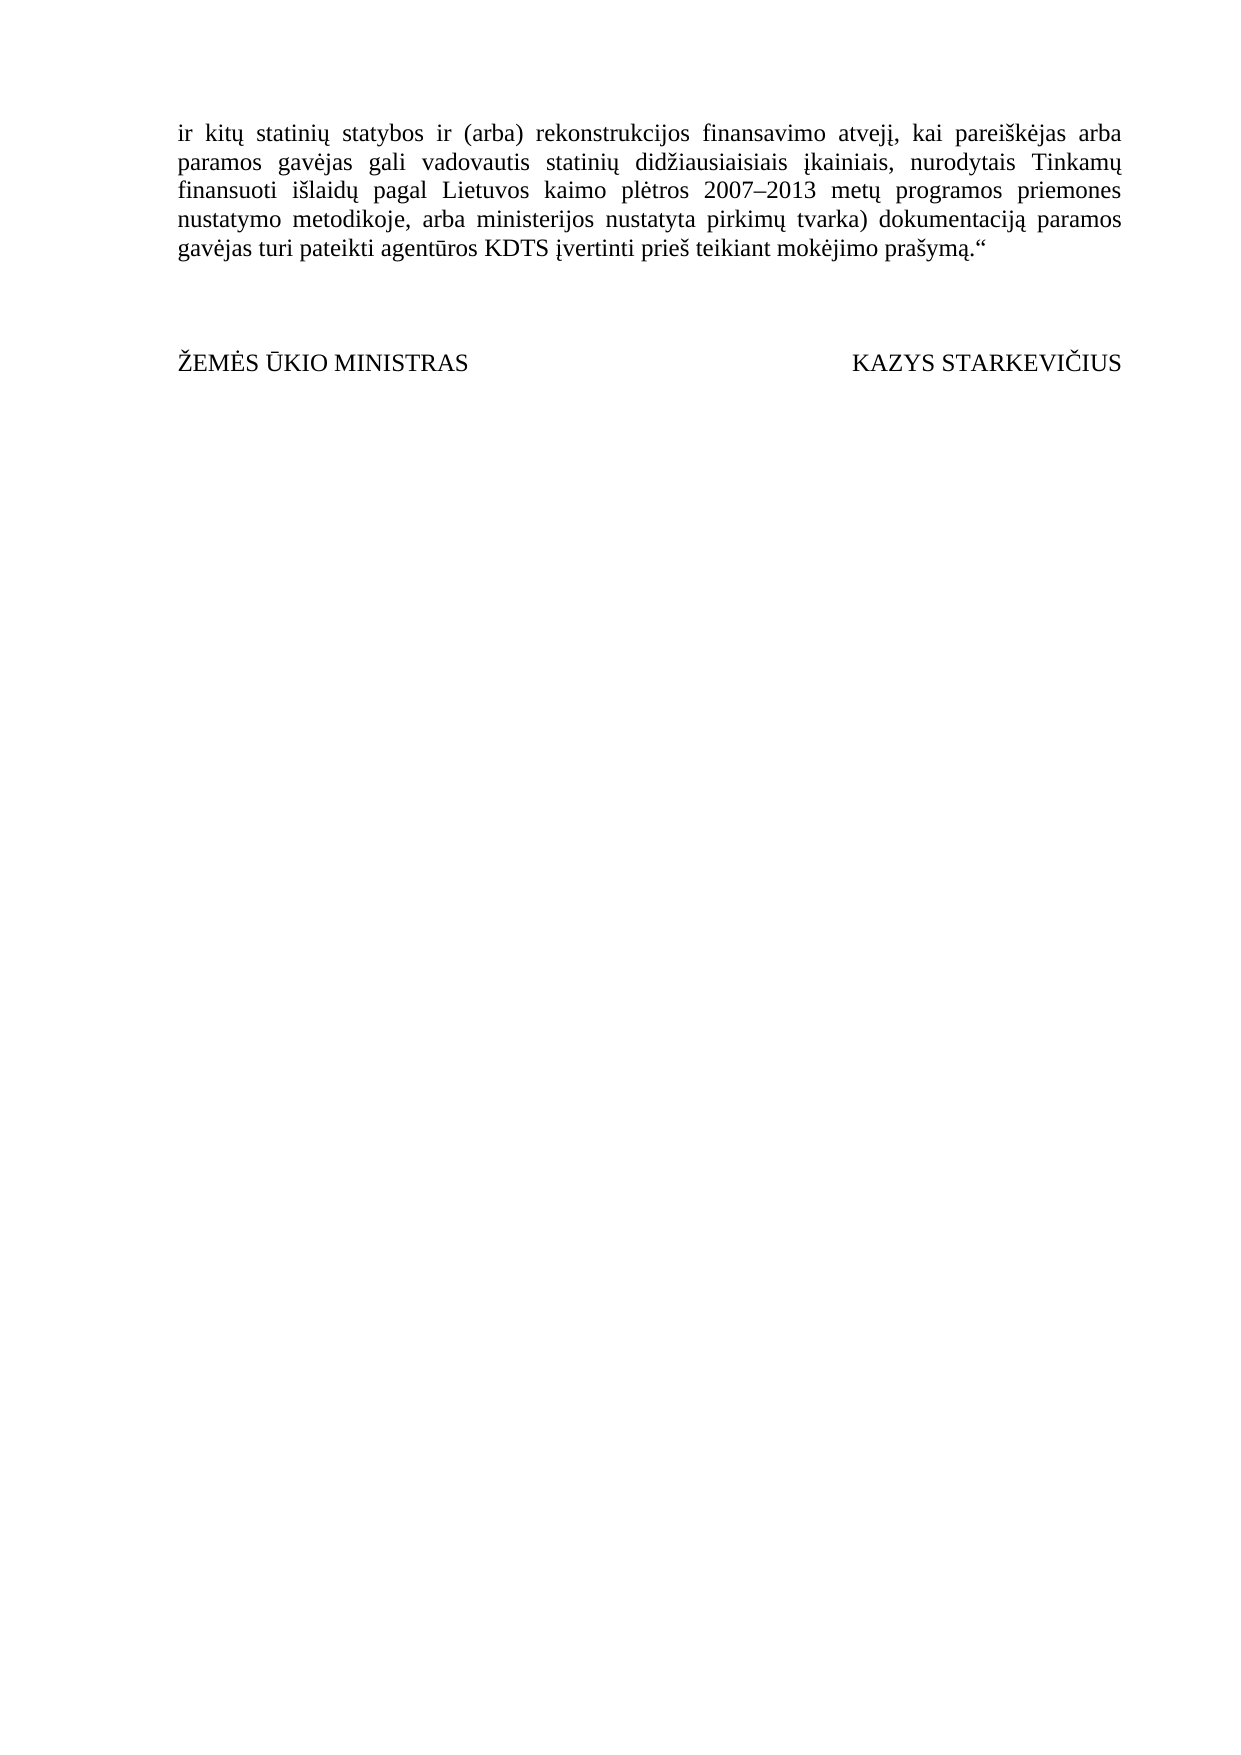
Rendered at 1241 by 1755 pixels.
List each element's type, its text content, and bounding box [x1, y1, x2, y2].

text ir kitų statinių statybos ir (arba) rekonstrukcijos finansavimo atvejį, kai pareiškėjas arba paramos gavėjas gali vadovautis statinių didžiausiaisiais įkainiais, nurodytais Tinkamų finansuoti išlaidų pagal Lietuvos kaimo plėtros 2007–2013 metų programos priemones nustatymo metodikoje, arba ministerijos nustatyta pirkimų tvarka) dokumentaciją paramos gavėjas turi pateikti agentūros KDTS įvertinti prieš teikiant mokėjimo prašymą.“ [177, 118, 1122, 262]
text Žemės ūkio ministras Kazys Starkevičius [177, 348, 1122, 377]
